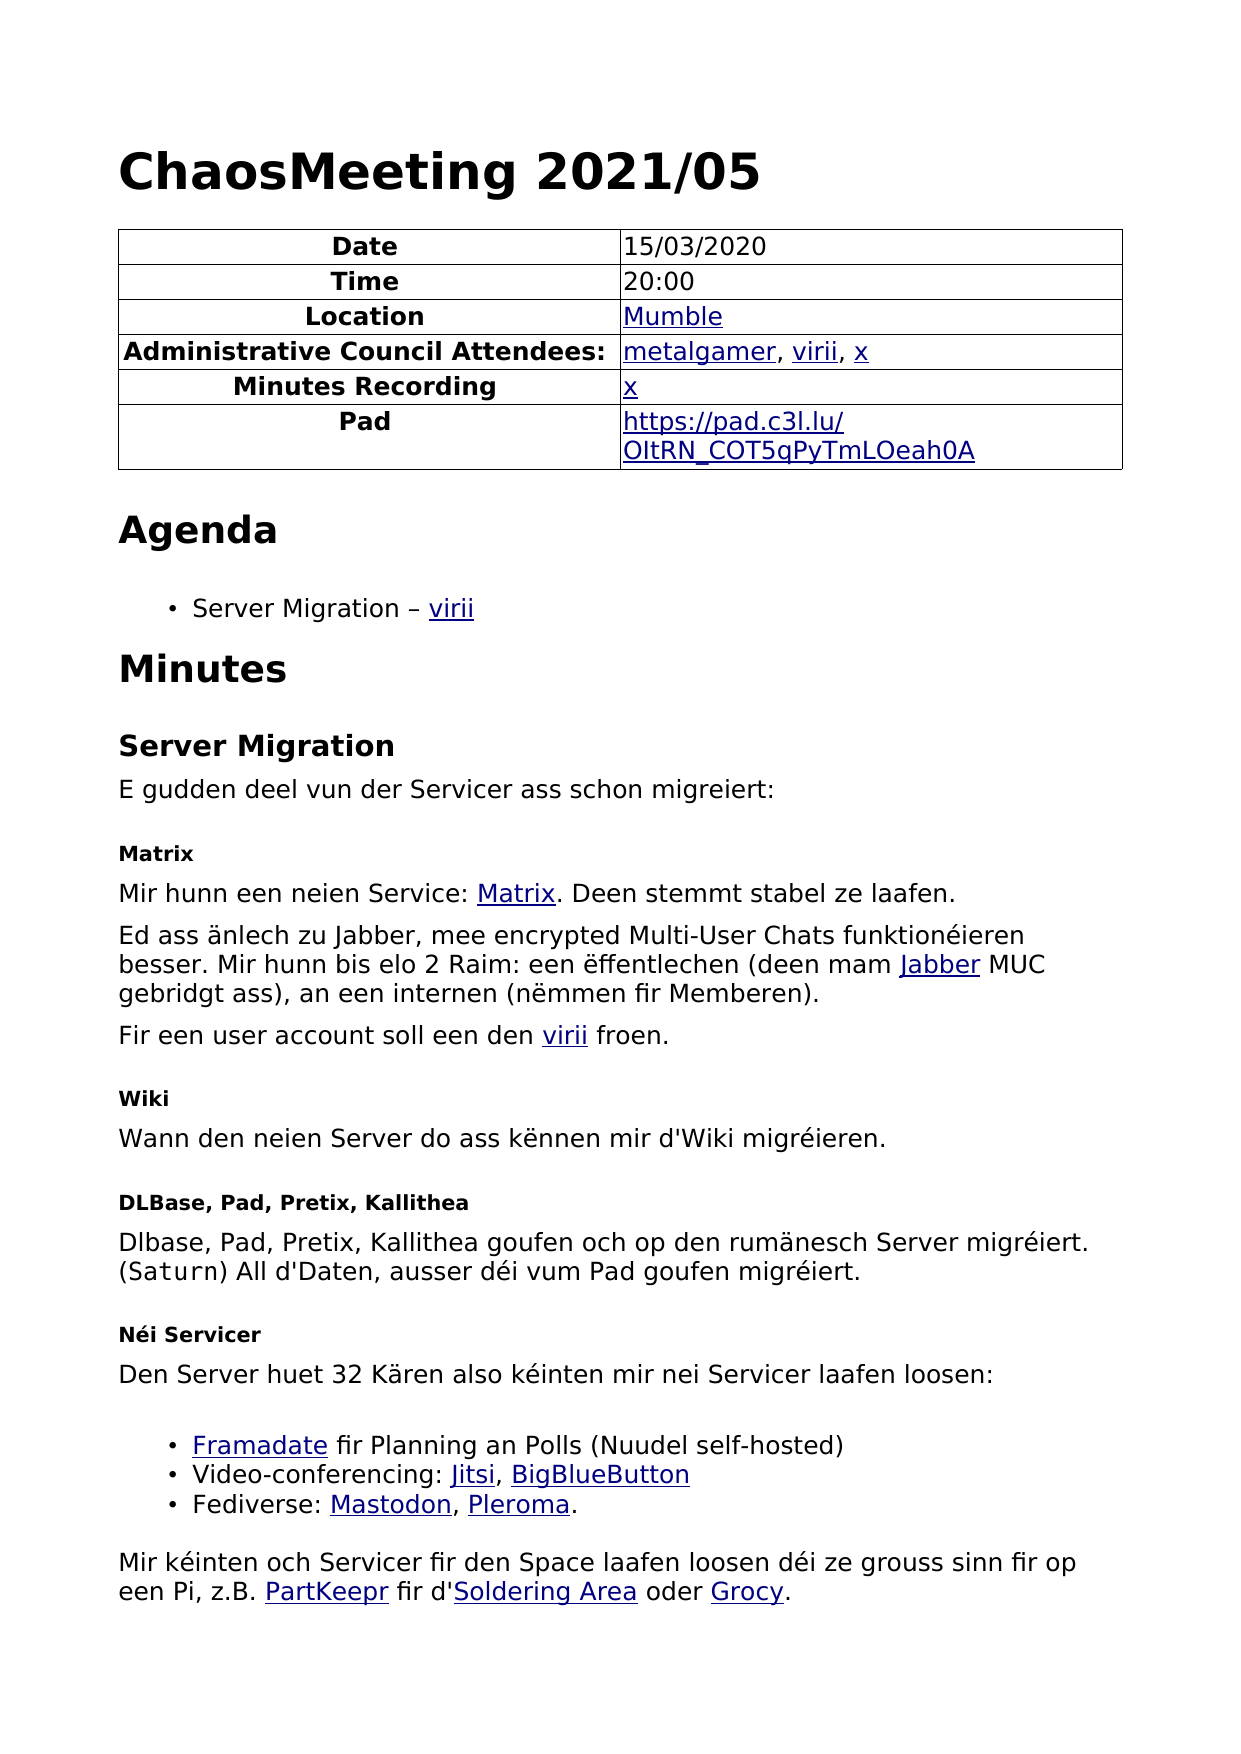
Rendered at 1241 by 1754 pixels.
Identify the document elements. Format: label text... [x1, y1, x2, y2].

text Mir kéinten och Servicer fir den Space laafen loosen déi ze grouss sinn fir op een Pi, z.B. PartKeepr fir d'Soldering Area oder Grocy. [118, 1548, 1122, 1607]
text Ed ass änlech zu Jabber, mee encrypted Multi-User Chats funktionéieren besser. Mir hunn bis elo 2 Raim: een ëffentlechen (deen mam Jabber MUC gebridgt ass), an een internen (nëmmen fir Memberen). [118, 921, 1122, 1008]
list Video-conferencing: Jitsi, BigBlueButton [177, 1461, 1122, 1490]
table_cell x [621, 370, 1122, 404]
subtitle Agenda [118, 508, 1122, 552]
table_header Date [119, 230, 620, 264]
table_cell Pad [119, 405, 620, 468]
table_cell Mumble [621, 300, 1122, 334]
table_cell Location [119, 300, 620, 334]
text Den Server huet 32 Kären also kéinten mir nei Servicer laafen loosen: [118, 1360, 1122, 1389]
table_cell Minutes Recording [119, 370, 620, 404]
table_header 15/03/2020 [621, 230, 1122, 264]
subtitle Néi Servicer [118, 1323, 1122, 1348]
text Fir een user account soll een den virii froen. [118, 1021, 1122, 1050]
list Server Migration – virii [177, 594, 1122, 623]
text Dlbase, Pad, Pretix, Kallithea goufen och op den rumänesch Server migréiert. (Saturn) All d'Daten, ausser déi vum Pad goufen migréiert. [118, 1228, 1122, 1286]
table_cell 20:00 [621, 265, 1122, 299]
list Fediverse: Mastodon, Pleroma. [177, 1490, 1122, 1519]
subtitle Matrix [118, 842, 1122, 867]
subtitle Minutes [118, 648, 1122, 692]
subtitle DLBase, Pad, Pretix, Kallithea [118, 1191, 1122, 1215]
text Wann den neien Server do ass kënnen mir d'Wiki migréieren. [118, 1124, 1122, 1153]
subtitle Wiki [118, 1087, 1122, 1112]
table_cell https://pad.c3l.lu/OItRN_COT5qPyTmLOeah0A [621, 405, 1122, 468]
text Mir hunn een neien Service: Matrix. Deen stemmt stabel ze laafen. [118, 879, 1122, 908]
table_cell Time [119, 265, 620, 299]
list Framadate fir Planning an Polls (Nuudel self-hosted) [177, 1431, 1122, 1461]
text E gudden deel vun der Servicer ass schon migreiert: [118, 776, 1122, 805]
subtitle Server Migration [118, 729, 1122, 763]
table_cell metalgamer, virii, x [621, 335, 1122, 369]
table_cell Administrative Council Attendees: [119, 335, 620, 369]
subtitle ChaosMeeting 2021/05 [118, 143, 1122, 201]
